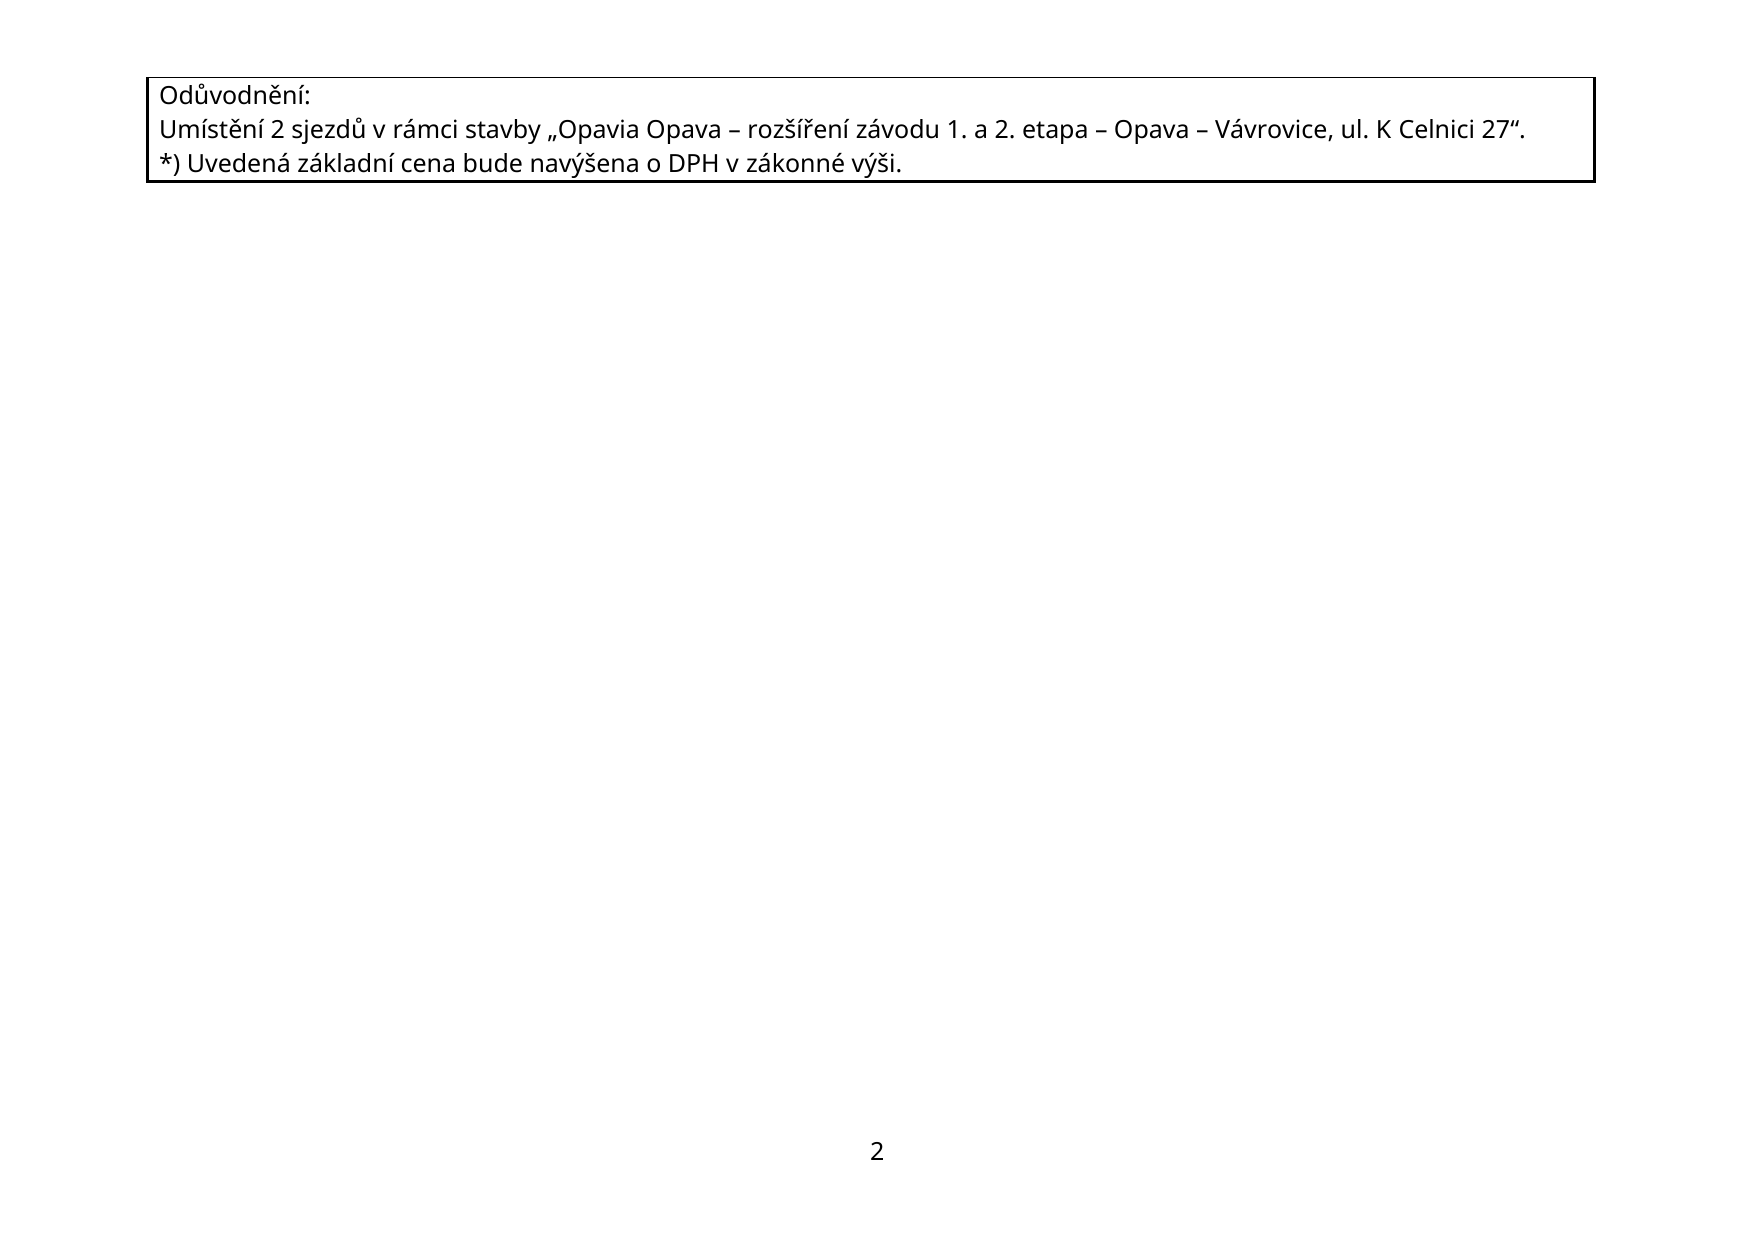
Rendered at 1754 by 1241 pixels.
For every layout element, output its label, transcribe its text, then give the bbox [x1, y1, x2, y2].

table_cell Odůvodnění: Umístění 2 sjezdů v rámci stavby „Opavia Opava – rozšíření závodu 1. a 2. etapa – Opava – Vávrovice, ul. K Celnici 27“. *) Uvedená základní cena bude navýšena o DPH v zákonné výši. [149, 78, 1593, 180]
